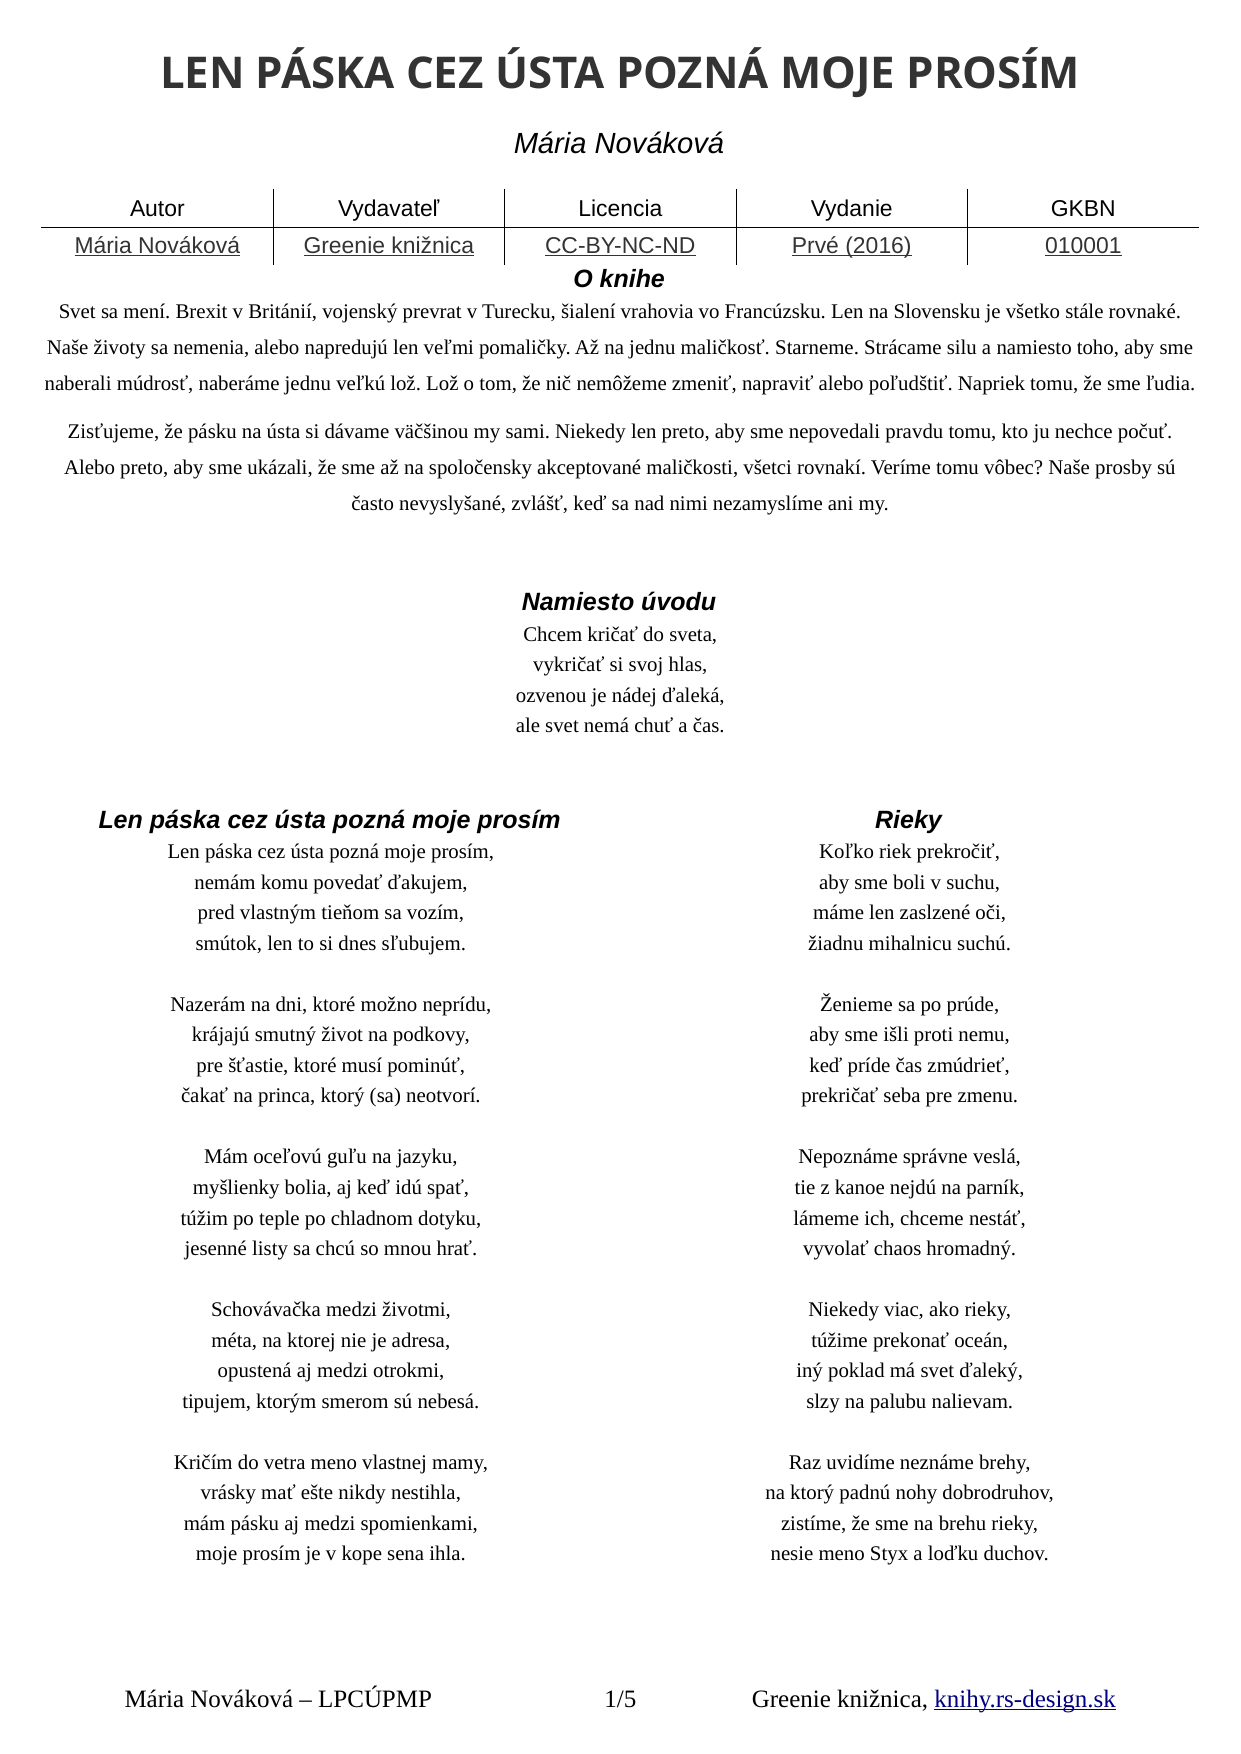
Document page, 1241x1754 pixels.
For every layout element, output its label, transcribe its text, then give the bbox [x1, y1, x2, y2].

text Koľko riek prekročiť, [620, 839, 1199, 863]
text nesie meno Styx a loďku duchov. [620, 1541, 1199, 1565]
text Nepoznáme správne veslá, [620, 1144, 1199, 1168]
text čakať na princa, ktorý (sa) neotvorí. [41, 1083, 620, 1107]
text Kričím do vetra meno vlastnej mamy, [41, 1450, 620, 1474]
text zistíme, že sme na brehu rieky, [620, 1511, 1199, 1535]
text Zisťujeme, že pásku na ústa si dávame väčšinou my sami. Niekedy len preto, aby sme nepovedali pravdu tomu, kto ju nechce počuť. Alebo preto, aby sme ukázali, že sme až na spoločensky akceptované maličkosti, všetci rovnakí. Veríme tomu vôbec? Naše prosby sú často nevyslyšané, zvlášť, keď sa nad nimi nezamyslíme ani my. [41, 419, 1199, 515]
text myšlienky bolia, aj keď idú spať, [41, 1175, 620, 1199]
subtitle Mária Nováková [41, 126, 1199, 159]
text aby sme boli v suchu, [620, 870, 1199, 894]
text Schovávačka medzi životmi, [41, 1297, 620, 1321]
text vykričať si svoj hlas, [41, 652, 1199, 676]
text lámeme ich, chceme nestáť, [620, 1206, 1199, 1229]
table_header Licencia [505, 189, 736, 227]
table_cell Greenie knižnica [274, 228, 504, 264]
text vyvolať chaos hromadný. [620, 1236, 1199, 1260]
text ozvenou je nádej ďaleká, [41, 682, 1199, 707]
text slzy na palubu nalievam. [620, 1389, 1199, 1413]
text Niekedy viac, ako rieky, [620, 1297, 1199, 1321]
text vrásky mať ešte nikdy nestihla, [41, 1480, 620, 1504]
table_header Vydavateľ [274, 189, 504, 227]
text Raz uvidíme neznáme brehy, [620, 1450, 1199, 1474]
subtitle Namiesto úvodu [41, 587, 1199, 616]
table_cell CC-BY-NC-ND [505, 228, 736, 264]
text Ženieme sa po prúde, [620, 992, 1199, 1016]
text pred vlastným tieňom sa vozím, [41, 900, 620, 924]
text keď príde čas zmúdrieť, [620, 1053, 1199, 1077]
table_header Autor [41, 189, 273, 227]
text tie z kanoe nejdú na parník, [620, 1175, 1199, 1199]
text ale svet nemá chuť a čas. [41, 713, 1199, 737]
text opustená aj medzi otrokmi, [41, 1358, 620, 1382]
text Svet sa mení. Brexit v Británií, vojenský prevrat v Turecku, šialení vrahovia vo Francúzsku. Len na Slovensku je všetko stále rovnaké. Naše životy sa nemenia, alebo napredujú len veľmi pomaličky. Až na jednu maličkosť. Starneme. Strácame silu a namiesto toho, aby sme naberali múdrosť, naberáme jednu veľkú lož. Lož o tom, že nič nemôžeme zmeniť, napraviť alebo poľudštiť. Napriek tomu, že sme ľudia. [41, 299, 1199, 395]
text méta, na ktorej nie je adresa, [41, 1328, 620, 1352]
text túžim po teple po chladnom dotyku, [41, 1206, 620, 1229]
subtitle O knihe [41, 264, 1199, 293]
text tipujem, ktorým smerom sú nebesá. [41, 1389, 620, 1413]
text Chcem kričať do sveta, [41, 621, 1199, 646]
text prekričať seba pre zmenu. [620, 1083, 1199, 1107]
table_cell Prvé (2016) [737, 228, 967, 264]
subtitle LEN PÁSKA CEZ ÚSTA POZNÁ MOJE PROSÍM [41, 41, 1199, 101]
text aby sme išli proti nemu, [620, 1022, 1199, 1046]
table_cell Mária Nováková [41, 228, 273, 264]
text mám pásku aj medzi spomienkami, [41, 1511, 620, 1535]
text jesenné listy sa chcú so mnou hrať. [41, 1236, 620, 1260]
subtitle Len páska cez ústa pozná moje prosím [41, 804, 620, 833]
text Nazerám na dni, ktoré možno neprídu, [41, 992, 620, 1016]
text na ktorý padnú nohy dobrodruhov, [620, 1480, 1199, 1504]
text pre šťastie, ktoré musí pominúť, [41, 1053, 620, 1077]
table_cell 010001 [968, 228, 1199, 264]
text túžime prekonať oceán, [620, 1328, 1199, 1352]
text Len páska cez ústa pozná moje prosím, [41, 839, 620, 863]
text krájajú smutný život na podkovy, [41, 1022, 620, 1046]
text máme len zaslzené oči, [620, 900, 1199, 924]
text žiadnu mihalnicu suchú. [620, 931, 1199, 955]
text iný poklad má svet ďaleký, [620, 1358, 1199, 1382]
subtitle Rieky [620, 804, 1199, 833]
text Mám oceľovú guľu na jazyku, [41, 1144, 620, 1168]
text smútok, len to si dnes sľubujem. [41, 931, 620, 955]
text nemám komu povedať ďakujem, [41, 870, 620, 894]
text moje prosím je v kope sena ihla. [41, 1541, 620, 1565]
table_header Vydanie [737, 189, 967, 227]
table_header GKBN [968, 189, 1199, 227]
